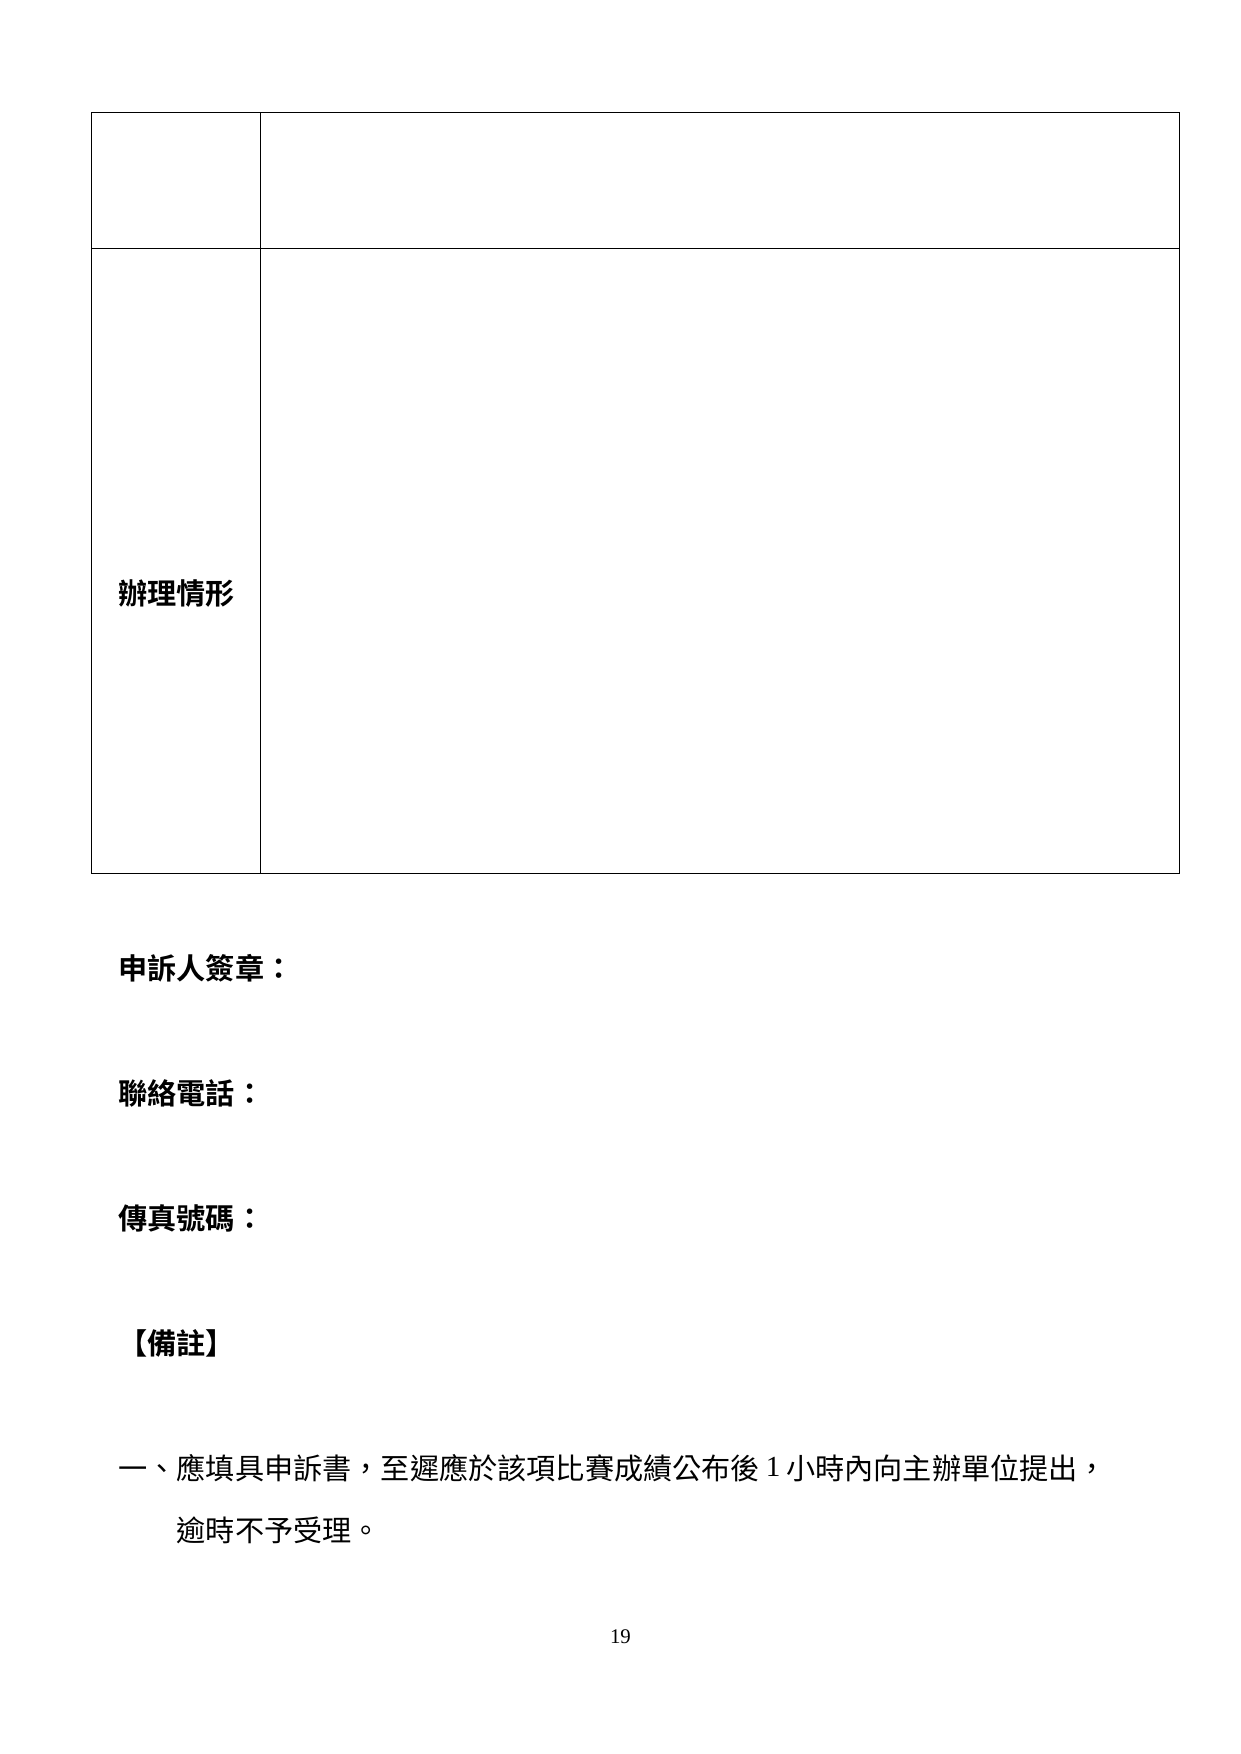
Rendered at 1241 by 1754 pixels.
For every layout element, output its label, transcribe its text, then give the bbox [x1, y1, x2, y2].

text 申訴人簽章： [118, 925, 1122, 987]
text 傳真號碼： [118, 1175, 1122, 1237]
text 聯絡電話： [118, 1050, 1122, 1112]
table_cell 辦理情形 [92, 249, 260, 873]
table_cell [261, 249, 1179, 873]
table_cell [92, 113, 260, 248]
table_cell [261, 113, 1179, 248]
text 【備註】 [118, 1300, 1122, 1362]
text 一、應填具申訴書，至遲應於該項比賽成績公布後1小時內向主辦單位提出，逾時不予受理。 [118, 1425, 1122, 1550]
